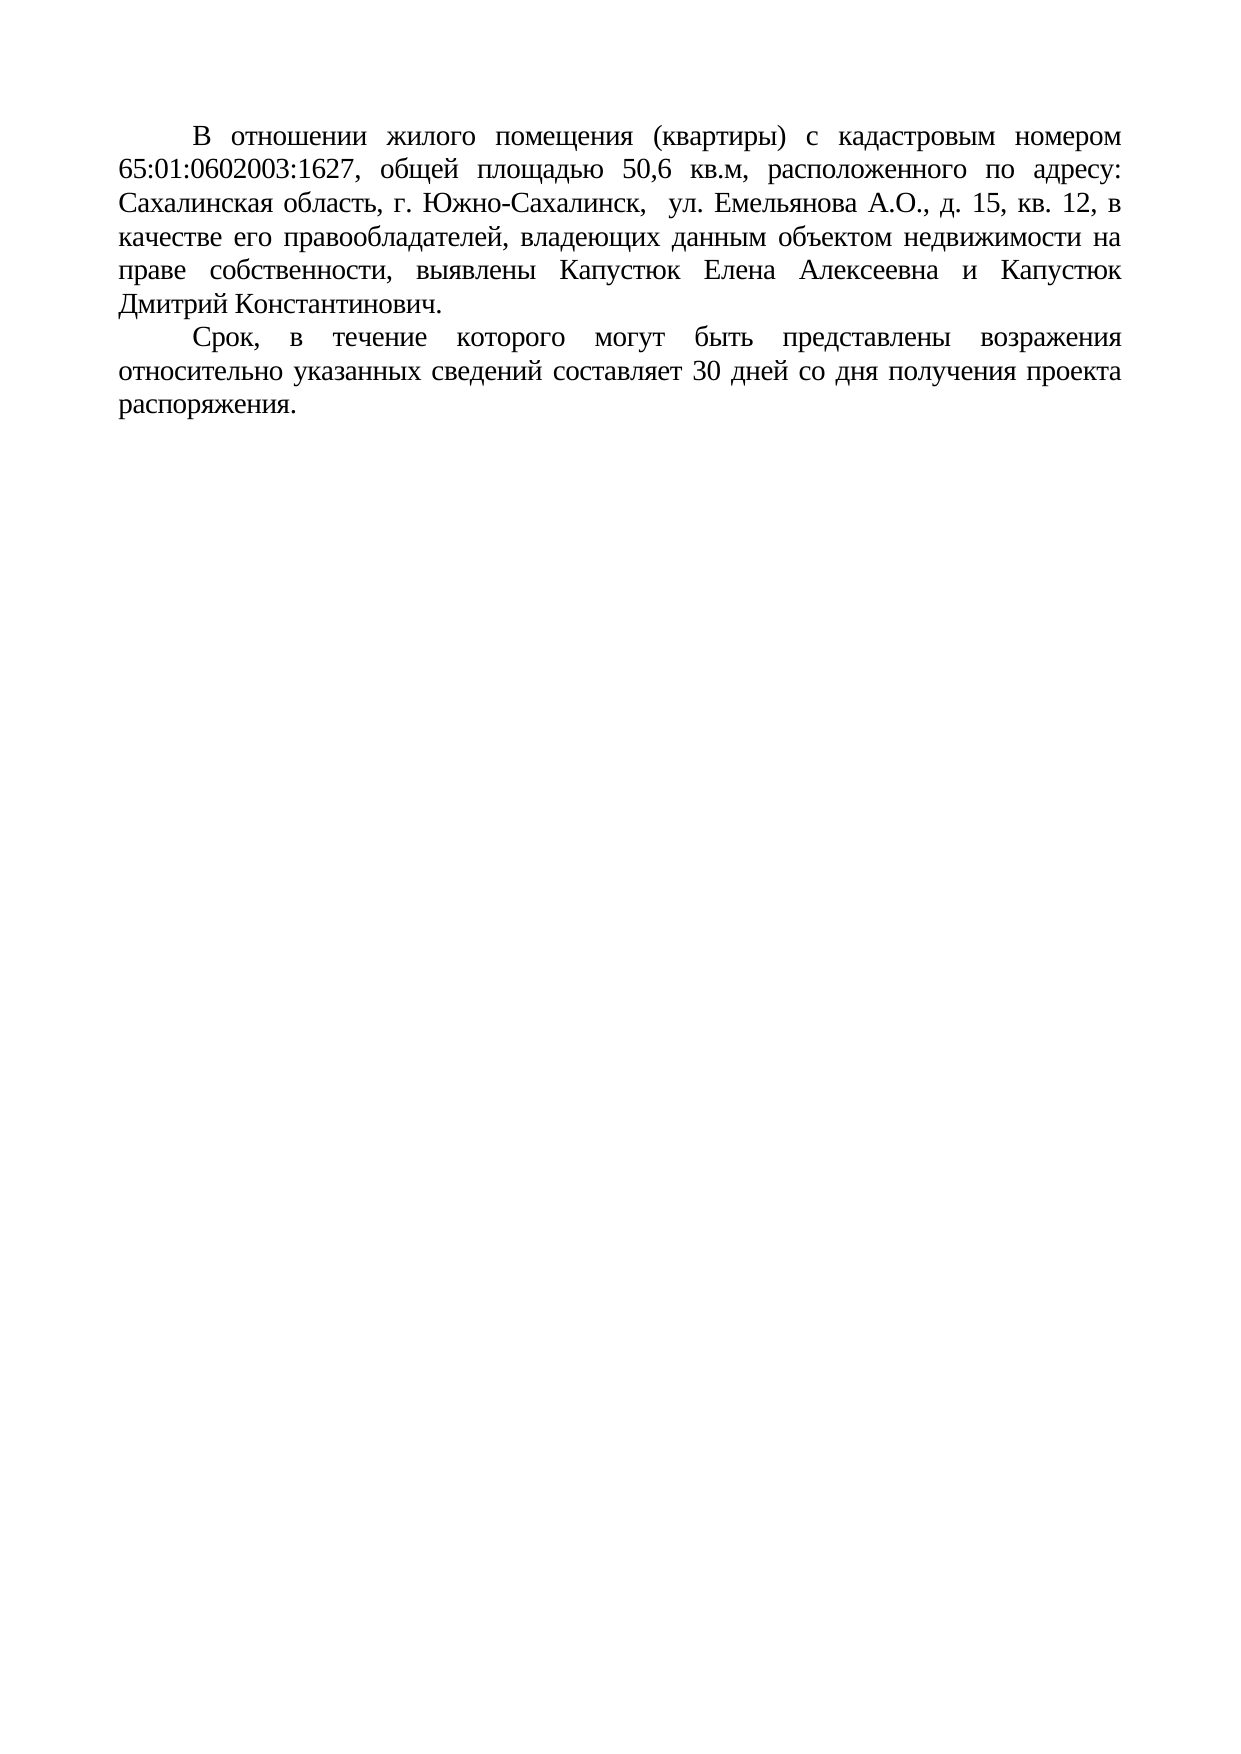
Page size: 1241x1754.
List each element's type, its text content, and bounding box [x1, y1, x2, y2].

text Срок, в течение которого могут быть представлены возражения относительно указанных сведений составляет 30 дней со дня получения проекта распоряжения. [118, 319, 1122, 420]
text В отношении жилого помещения (квартиры) с кадастровым номером 65:01:0602003:1627, общей площадью 50,6 кв.м, расположенного по адресу: Сахалинская область, г. Южно-Сахалинск, ул. Емельянова А.О., д. 15, кв. 12, в качестве его правообладателей, владеющих данным объектом недвижимости на праве собственности, выявлены Капустюк Елена Алексеевна и Капустюк Дмитрий Константинович. [118, 118, 1122, 319]
